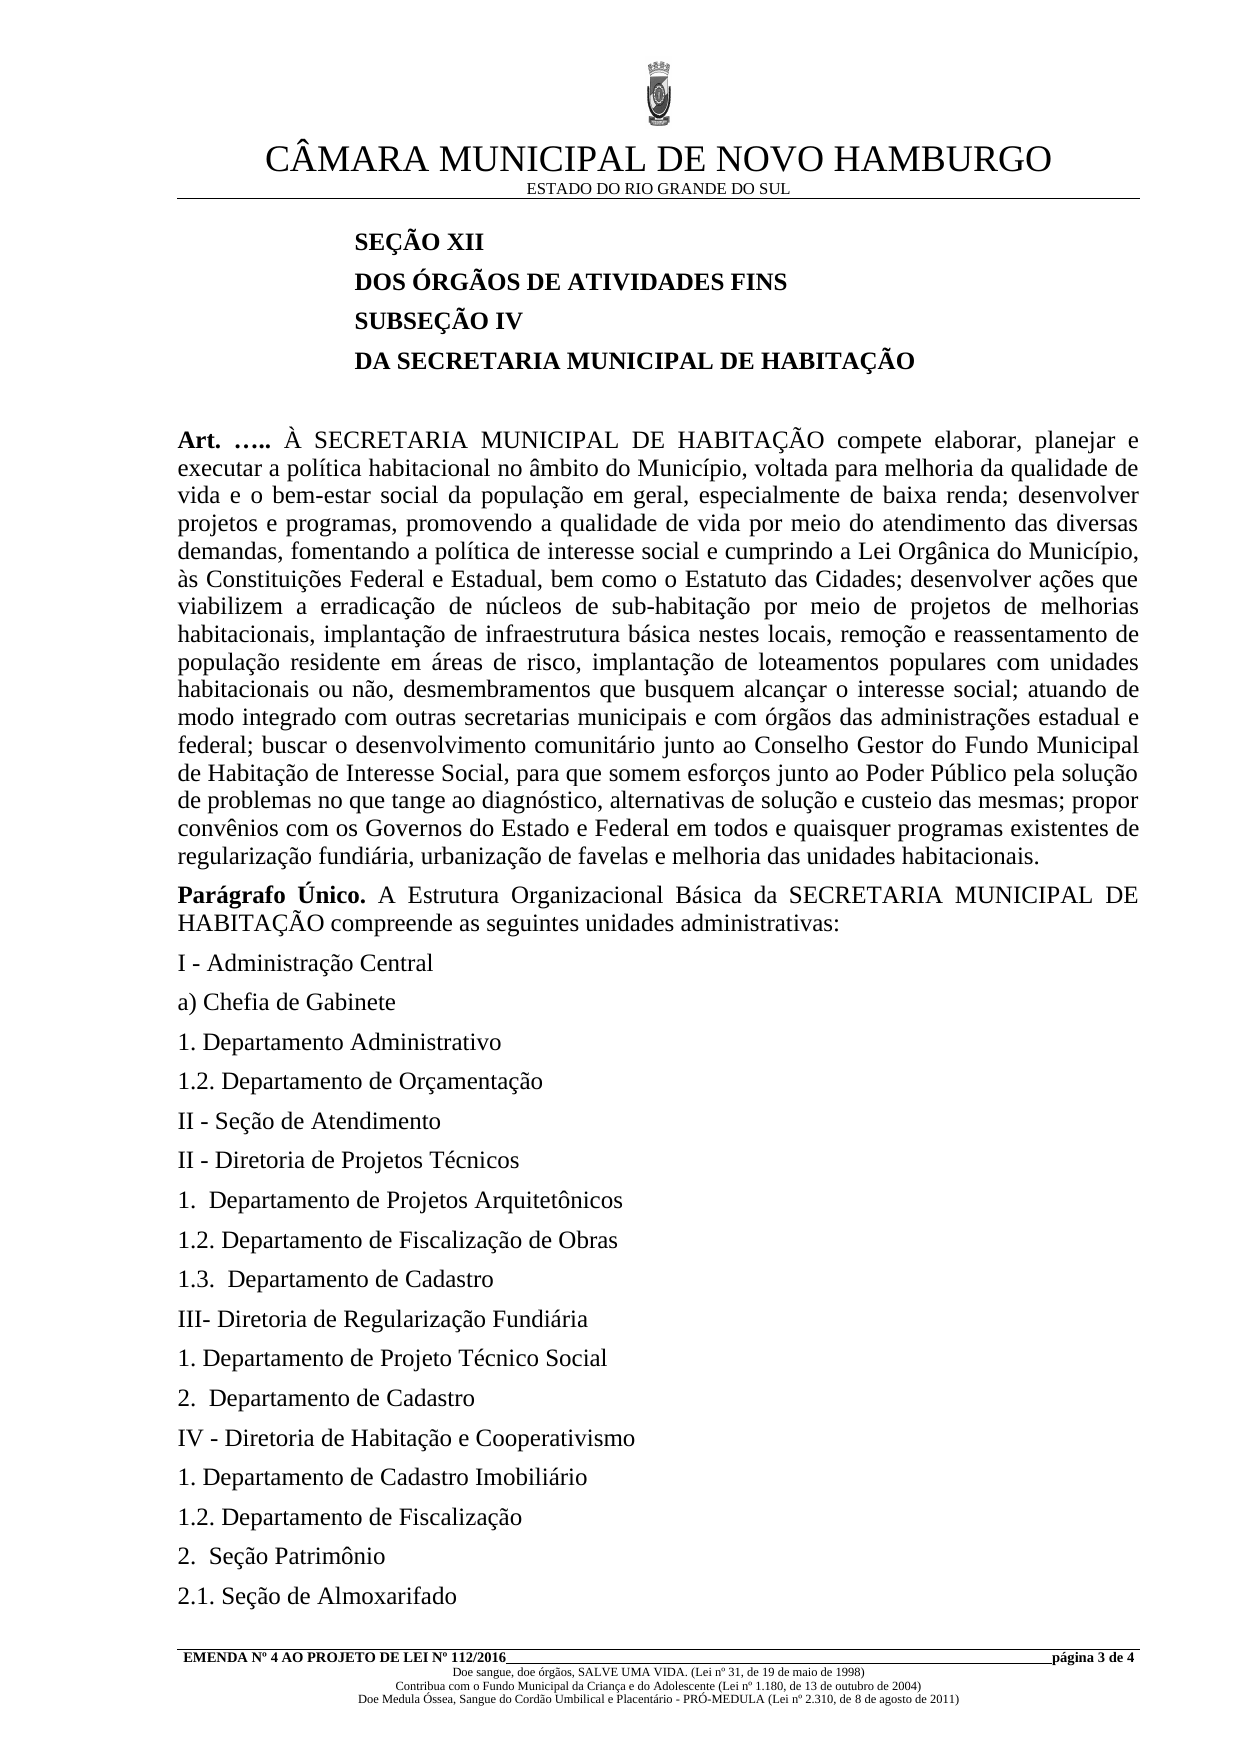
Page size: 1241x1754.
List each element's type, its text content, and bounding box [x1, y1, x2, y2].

text 1.2. Departamento de Fiscalização [177, 1503, 1140, 1531]
text Art. ….. À SECRETARIA MUNICIPAL DE HABITAÇÃO compete elaborar, planejar e executar a política habitacional no âmbito do Município, voltada para melhoria da qualidade de vida e o bem-estar social da população em geral, especialmente de baixa renda; desenvolver projetos e programas, promovendo a qualidade de vida por meio do atendimento das diversas demandas, fomentando a política de interesse social e cumprindo a Lei Orgânica do Município, às Constituições Federal e Estadual, bem como o Estatuto das Cidades; desenvolver ações que viabilizem a erradicação de núcleos de sub-habitação por meio de projetos de melhorias habitacionais, implantação de infraestrutura básica nestes locais, remoção e reassentamento de população residente em áreas de risco, implantação de loteamentos populares com unidades habitacionais ou não, desmembramentos que busquem alcançar o interesse social; atuando de modo integrado com outras secretarias municipais e com órgãos das administrações estadual e federal; buscar o desenvolvimento comunitário junto ao Conselho Gestor do Fundo Municipal de Habitação de Interesse Social, para que somem esforços junto ao Poder Público pela solução de problemas no que tange ao diagnóstico, alternativas de solução e custeio das mesmas; propor convênios com os Governos do Estado e Federal em todos e quaisquer programas existentes de regularização fundiária, urbanização de favelas e melhoria das unidades habitacionais. [177, 426, 1140, 869]
text I - Administração Central [177, 949, 1140, 976]
text II - Seção de Atendimento [177, 1107, 1140, 1135]
text DA SECRETARIA MUNICIPAL DE HABITAÇÃO [354, 347, 1140, 375]
text 1.3. Departamento de Cadastro [177, 1265, 1140, 1293]
text II - Diretoria de Projetos Técnicos [177, 1147, 1140, 1174]
text 1. Departamento Administrativo [177, 1028, 1140, 1056]
text 1. Departamento de Cadastro Imobiliário [177, 1463, 1140, 1491]
text 2.1. Seção de Almoxarifado [177, 1582, 1140, 1610]
text Parágrafo Único. A Estrutura Organizacional Básica da SECRETARIA MUNICIPAL DE HABITAÇÃO compreende as seguintes unidades administrativas: [177, 881, 1140, 937]
text 1. Departamento de Projeto Técnico Social [177, 1344, 1140, 1372]
text SEÇÃO XII [354, 228, 1140, 256]
text III- Diretoria de Regularização Fundiária [177, 1305, 1140, 1333]
text 2. Departamento de Cadastro [177, 1384, 1140, 1412]
text SUBSEÇÃO IV [354, 307, 1140, 335]
text 1. Departamento de Projetos Arquitetônicos [177, 1186, 1140, 1214]
text 1.2. Departamento de Fiscalização de Obras [177, 1226, 1140, 1253]
text 1.2. Departamento de Orçamentação [177, 1067, 1140, 1095]
text 2. Seção Patrimônio [177, 1542, 1140, 1570]
text IV - Diretoria de Habitação e Cooperativismo [177, 1424, 1140, 1451]
text a) Chefia de Gabinete [177, 988, 1140, 1016]
text DOS ÓRGÃOS DE ATIVIDADES FINS [354, 268, 1140, 296]
